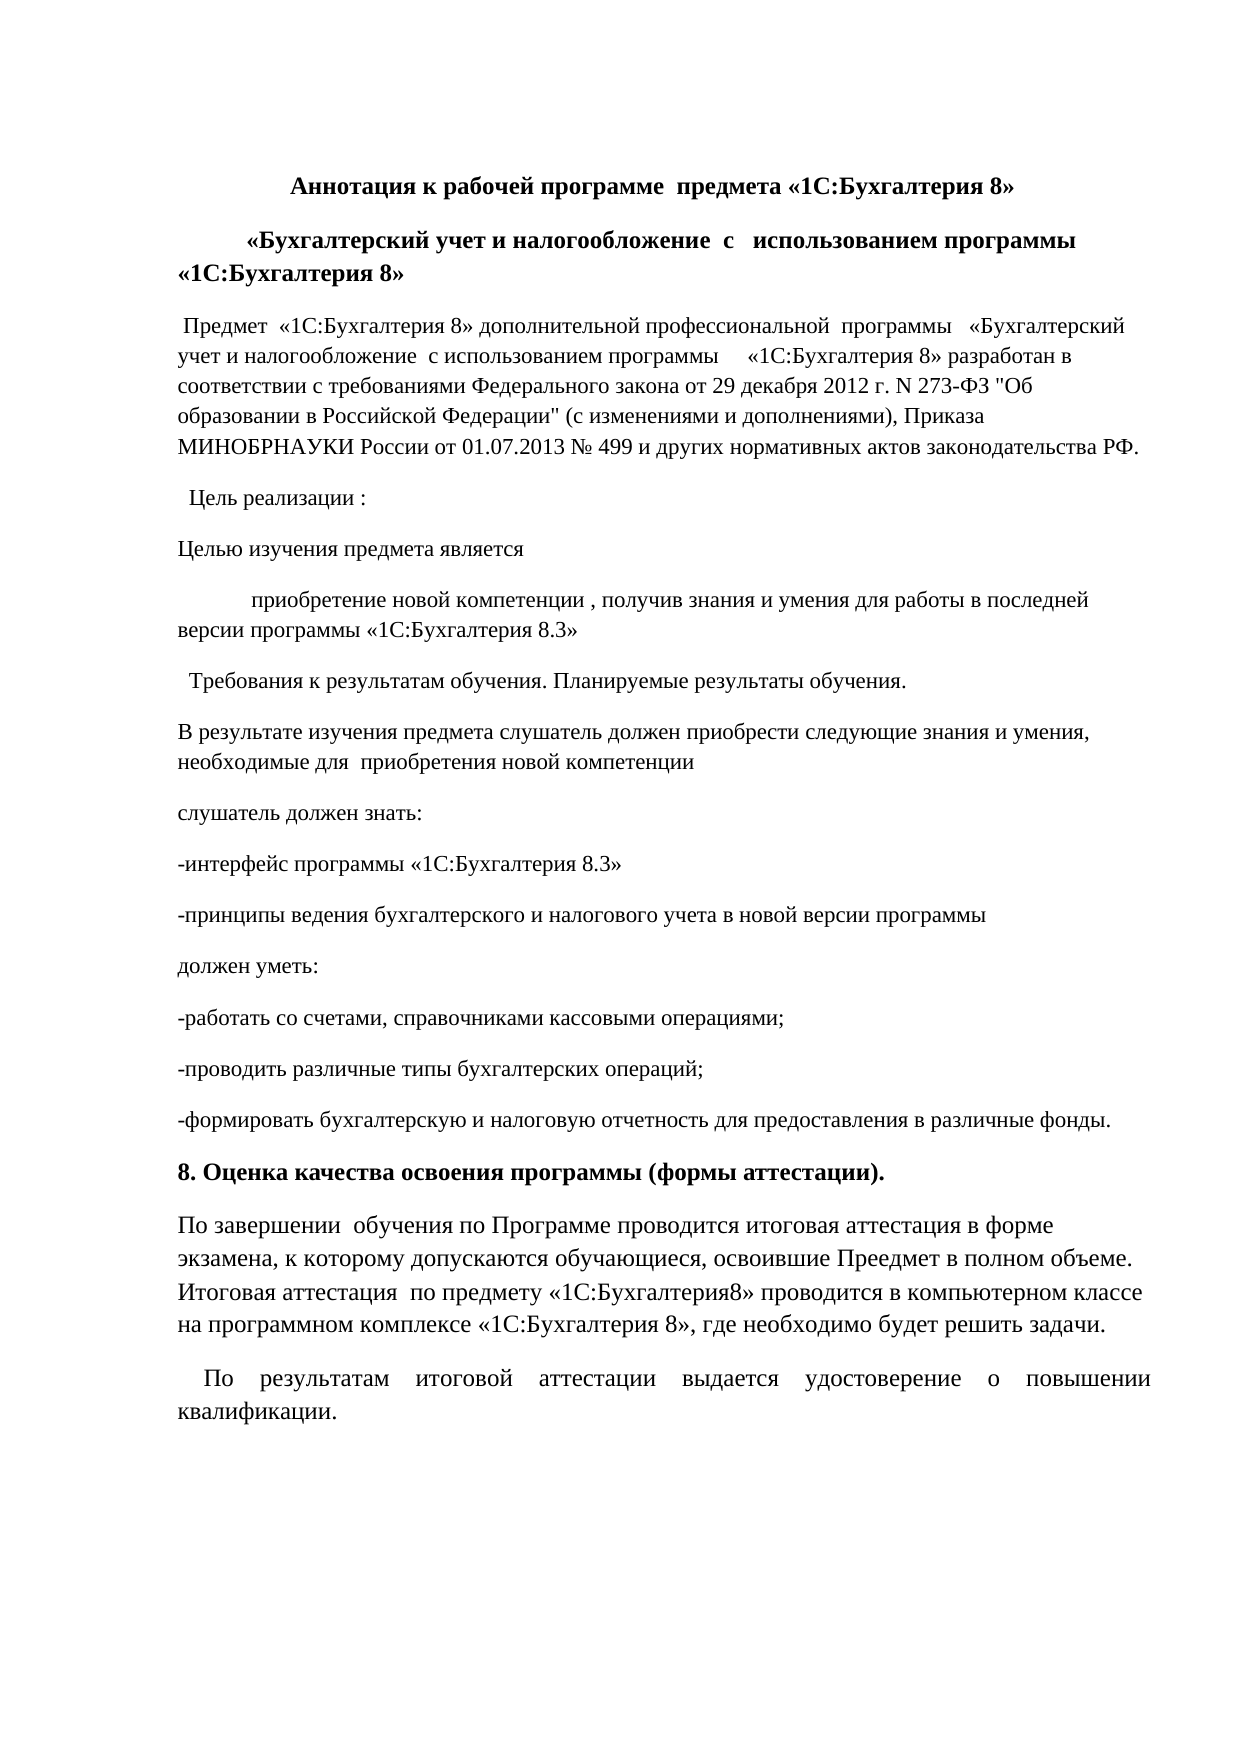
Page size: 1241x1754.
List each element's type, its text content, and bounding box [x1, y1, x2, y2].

text должен уметь: [177, 952, 1152, 979]
text -интерфейс программы «1С:Бухгалтерия 8.3» [177, 850, 1152, 877]
text По завершении обучения по Программе проводится итоговая аттестация в форме экзамена, к которому допускаются обучающиеся, освоившие Преедмет в полном объеме. Итоговая аттестация по предмету «1С:Бухгалтерия8» проводится в компьютерном классе на программном комплексе «1С:Бухгалтерия 8», где необходимо будет решить задачи. [177, 1211, 1152, 1338]
text -формировать бухгалтерскую и налоговую отчетность для предоставления в различные фонды. [177, 1106, 1152, 1132]
text Цель реализации : [177, 484, 1152, 510]
text 8. Оценка качества освоения программы (формы аттестации). [177, 1157, 1152, 1185]
text -проводить различные типы бухгалтерских операций; [177, 1054, 1152, 1081]
text Требования к результатам обучения. Планируемые результаты обучения. [177, 667, 1152, 693]
text -работать со счетами, справочниками кассовыми операциями; [177, 1003, 1152, 1030]
text В результате изучения предмета слушатель должен приобрести следующие знания и умения, необходимые для приобретения новой компетенции [177, 718, 1152, 775]
text «Бухгалтерский учет и налогообложение с использованием программы «1С:Бухгалтерия 8» [177, 225, 1152, 287]
text слушатель должен знать: [177, 799, 1152, 826]
text -принципы ведения бухгалтерского и налогового учета в новой версии программы [177, 901, 1152, 928]
text Предмет «1С:Бухгалтерия 8» дополнительной профессиональной программы «Бухгалтерский учет и налогообложение с использованием программы «1С:Бухгалтерия 8» разработан в соответствии с требованиями Федерального закона от 29 декабря 2012 г. N 273-ФЗ "Об образовании в Российской Федерации" (с изменениями и дополнениями), Приказа МИНОБРНАУКИ России от 01.07.2013 № 499 и других нормативных актов законодательства РФ. [177, 312, 1152, 459]
text По результатам итоговой аттестации выдается удостоверение о повышении квалификации. [177, 1363, 1152, 1425]
text Целью изучения предмета является [177, 535, 1152, 561]
text Аннотация к рабочей программе предмета «1С:Бухгалтерия 8» [177, 171, 1152, 200]
text  приобретение новой компетенции , получив знания и умения для работы в последней версии программы «1С:Бухгалтерия 8.3» [177, 586, 1152, 642]
